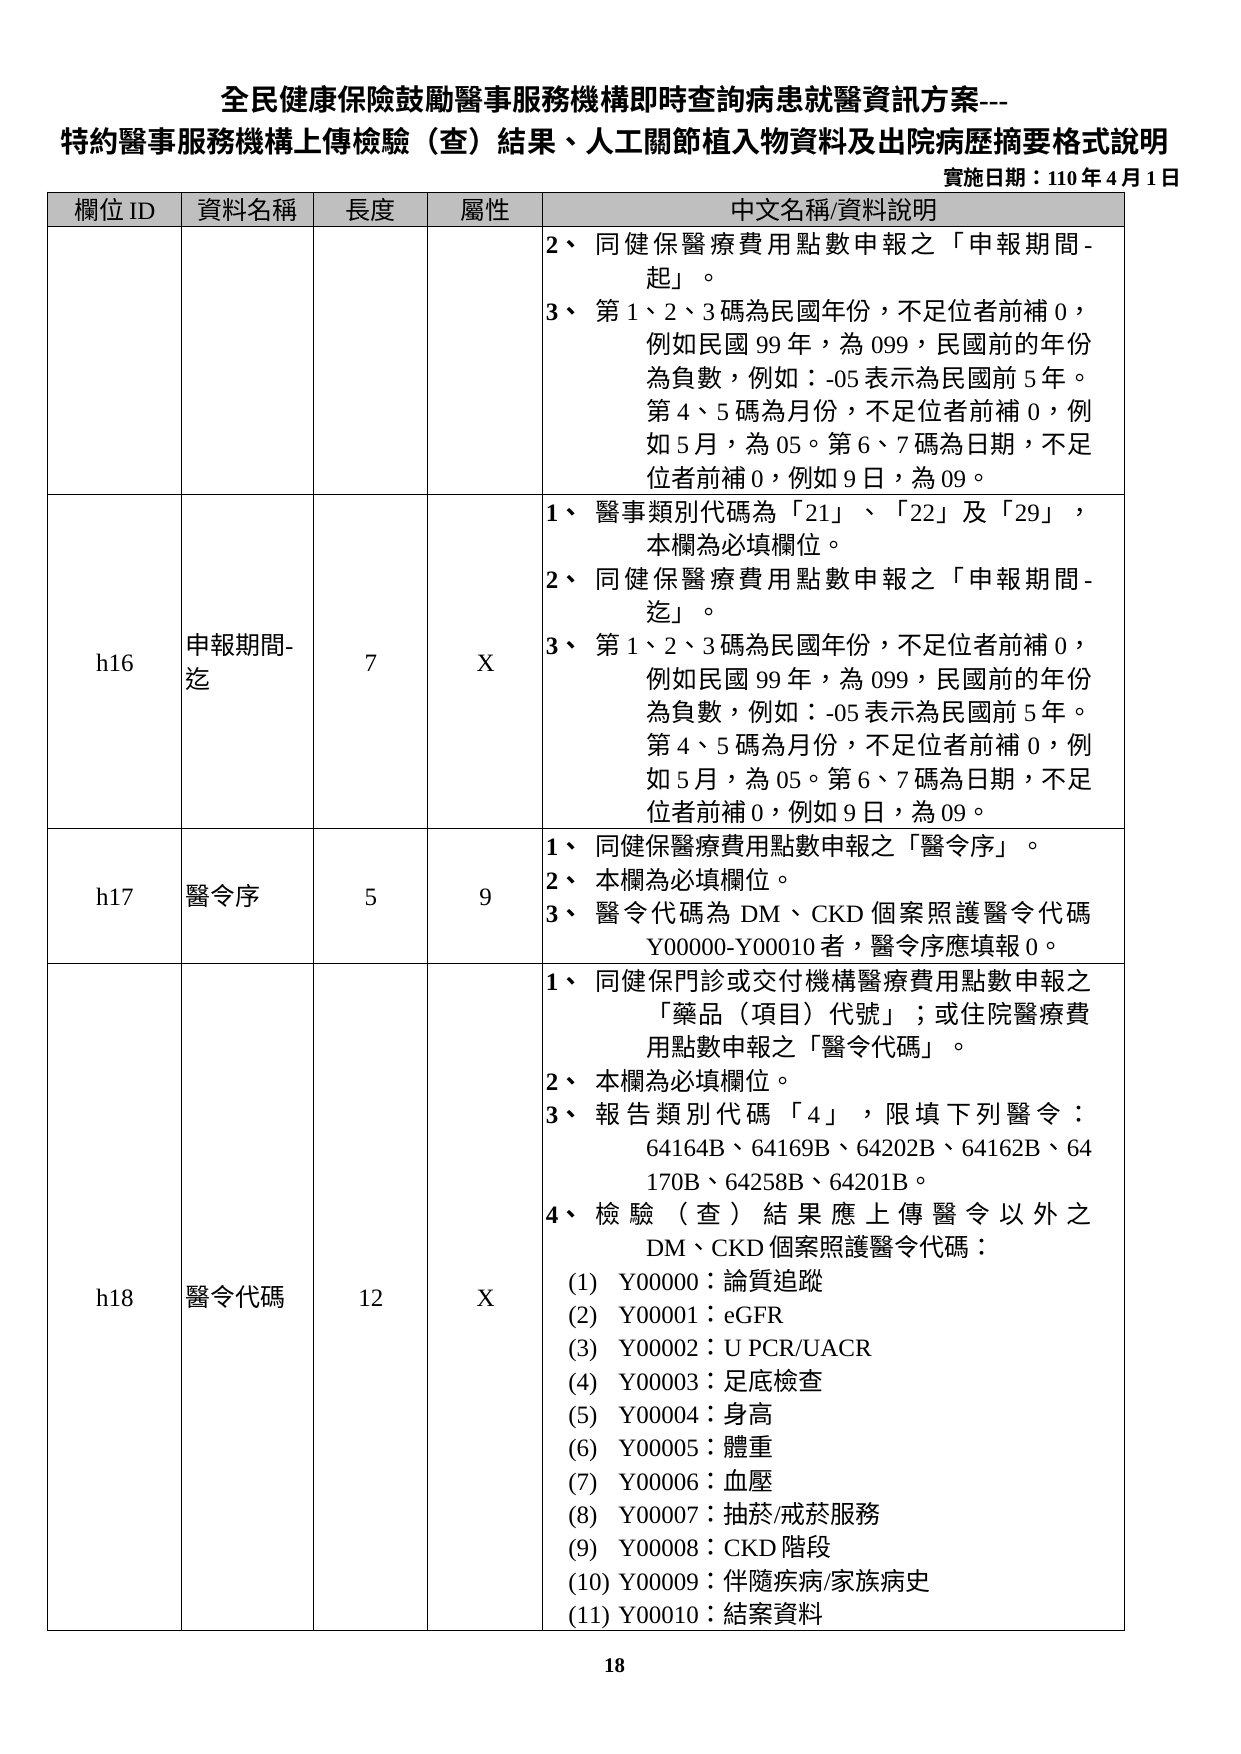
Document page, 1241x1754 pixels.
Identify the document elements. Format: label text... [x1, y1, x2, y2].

table_cell 同健保門診或交付機構醫療費用點數申報之「藥品（項目）代號」；或住院醫療費用點數申報之「醫令代碼」。 本欄為必填欄位。 報告類別代碼「4」，限填下列醫令：64164B、64169B、64202B、64162B、64170B、64258B、64201B。 檢驗（查）結果應上傳醫令以外之DM、CKD個案照護醫令代碼： Y00000：論質追蹤 Y00001：eGFR Y00002：U PCR/UACR Y00003：足底檢查 Y00004：身高 Y00005：體重 Y00006：血壓 Y00007：抽菸/戒菸服務 Y00008：CKD階段 Y00009：伴隨疾病/家族病史 Y00010：結案資料 [543, 964, 1124, 1630]
table_header 長度 [314, 193, 427, 226]
table_cell [314, 227, 427, 494]
table_cell 醫令序 [182, 829, 313, 962]
table_header 屬性 [428, 193, 542, 226]
table_cell 5 [314, 829, 427, 962]
table_cell 申報期間-迄 [182, 495, 313, 828]
table_cell X [428, 495, 542, 828]
table_cell 同健保醫療費用點數申報之「醫令序」。 本欄為必填欄位。 醫令代碼為DM、CKD個案照護醫令代碼Y00000-Y00010者，醫令序應填報0。 [543, 829, 1124, 962]
table_cell [182, 227, 313, 494]
table_cell h18 [48, 964, 181, 1630]
table_cell [428, 227, 542, 494]
table_header 中文名稱/資料說明 [543, 193, 1124, 226]
table_cell 醫事類別代碼為「21」、「22」及「29」，本欄為必填欄位。 同健保醫療費用點數申報之「申報期間-迄」。 第1、2、3碼為民國年份，不足位者前補0，例如民國99年，為099，民國前的年份為負數，例如：-05表示為民國前5年。第4、5碼為月份，不足位者前補0，例如5月，為05。第6、7碼為日期，不足位者前補0，例如9日，為09。 [543, 495, 1124, 828]
table_cell h17 [48, 829, 181, 962]
table_cell 7 [314, 495, 427, 828]
table_cell X [428, 964, 542, 1630]
table_cell h16 [48, 495, 181, 828]
table_cell 醫事類別代碼為「21」、「22」及「29」，本欄為必填欄位。 同健保醫療費用點數申報之「申報期間-起」。 第1、2、3碼為民國年份，不足位者前補0，例如民國99年，為099，民國前的年份為負數，例如：-05表示為民國前5年。第4、5碼為月份，不足位者前補0，例如5月，為05。第6、7碼為日期，不足位者前補0，例如9日，為09。 [543, 227, 1124, 494]
table_header 資料名稱 [182, 193, 313, 226]
table_cell 9 [428, 829, 542, 962]
table_header 欄位ID [48, 193, 181, 226]
table_cell 12 [314, 964, 427, 1630]
table_cell [48, 227, 181, 494]
table_cell 醫令代碼 [182, 964, 313, 1630]
